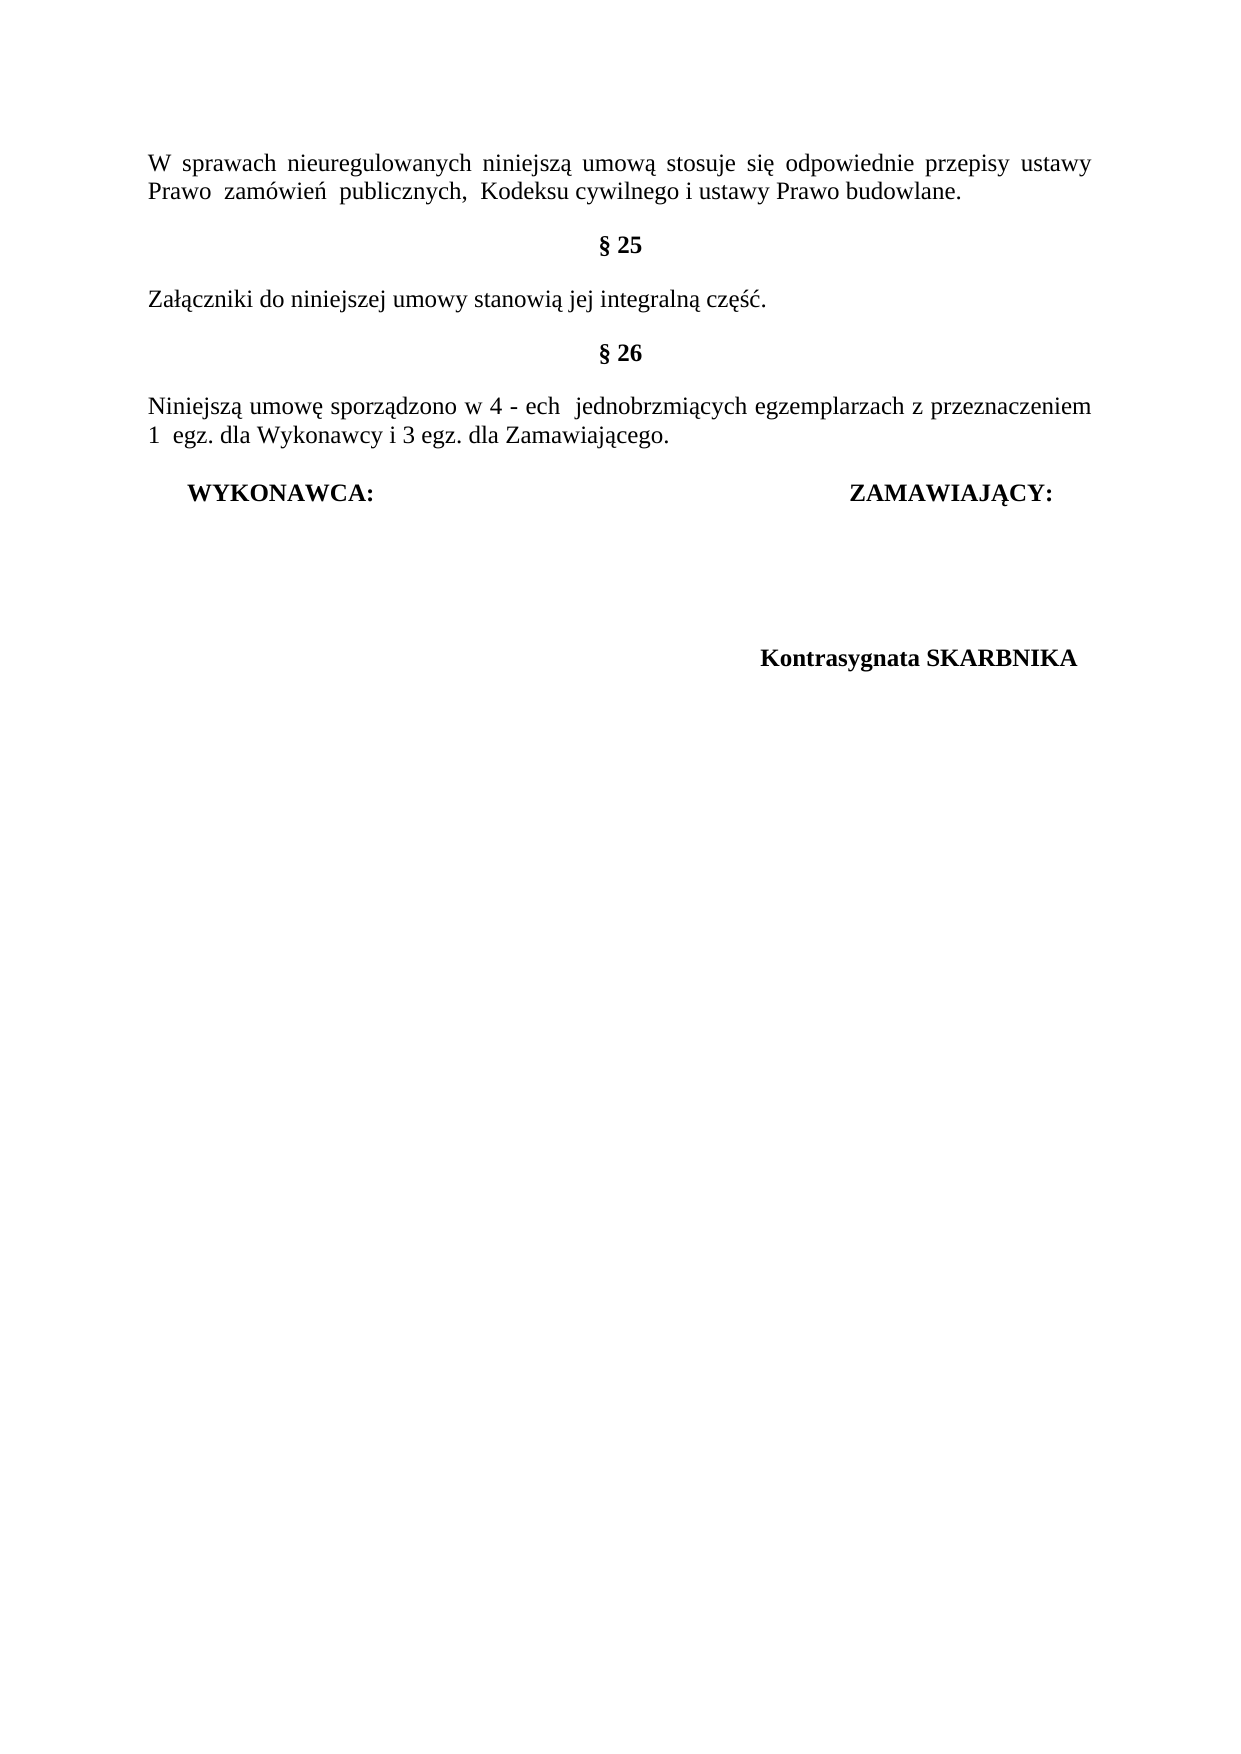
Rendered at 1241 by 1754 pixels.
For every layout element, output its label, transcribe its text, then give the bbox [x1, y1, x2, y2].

text Kontrasygnata SKARBNIKA [148, 643, 1093, 671]
text § 26 [148, 338, 1093, 366]
text Załączniki do niniejszej umowy stanowią jej integralną część. [148, 284, 1093, 313]
text Niniejszą umowę sporządzono w 4 - ech jednobrzmiących egzemplarzach z przeznaczeniem 1 egz. dla Wykonawcy i 3 egz. dla Zamawiającego. [148, 391, 1093, 449]
text § 25 [148, 230, 1093, 259]
text WYKONAWCA: ZAMAWIAJĄCY: [148, 478, 1093, 506]
text W sprawach nieuregulowanych niniejszą umową stosuje się odpowiednie przepisy ustawy Prawo zamówień publicznych, Kodeksu cywilnego i ustawy Prawo budowlane. [148, 148, 1093, 205]
